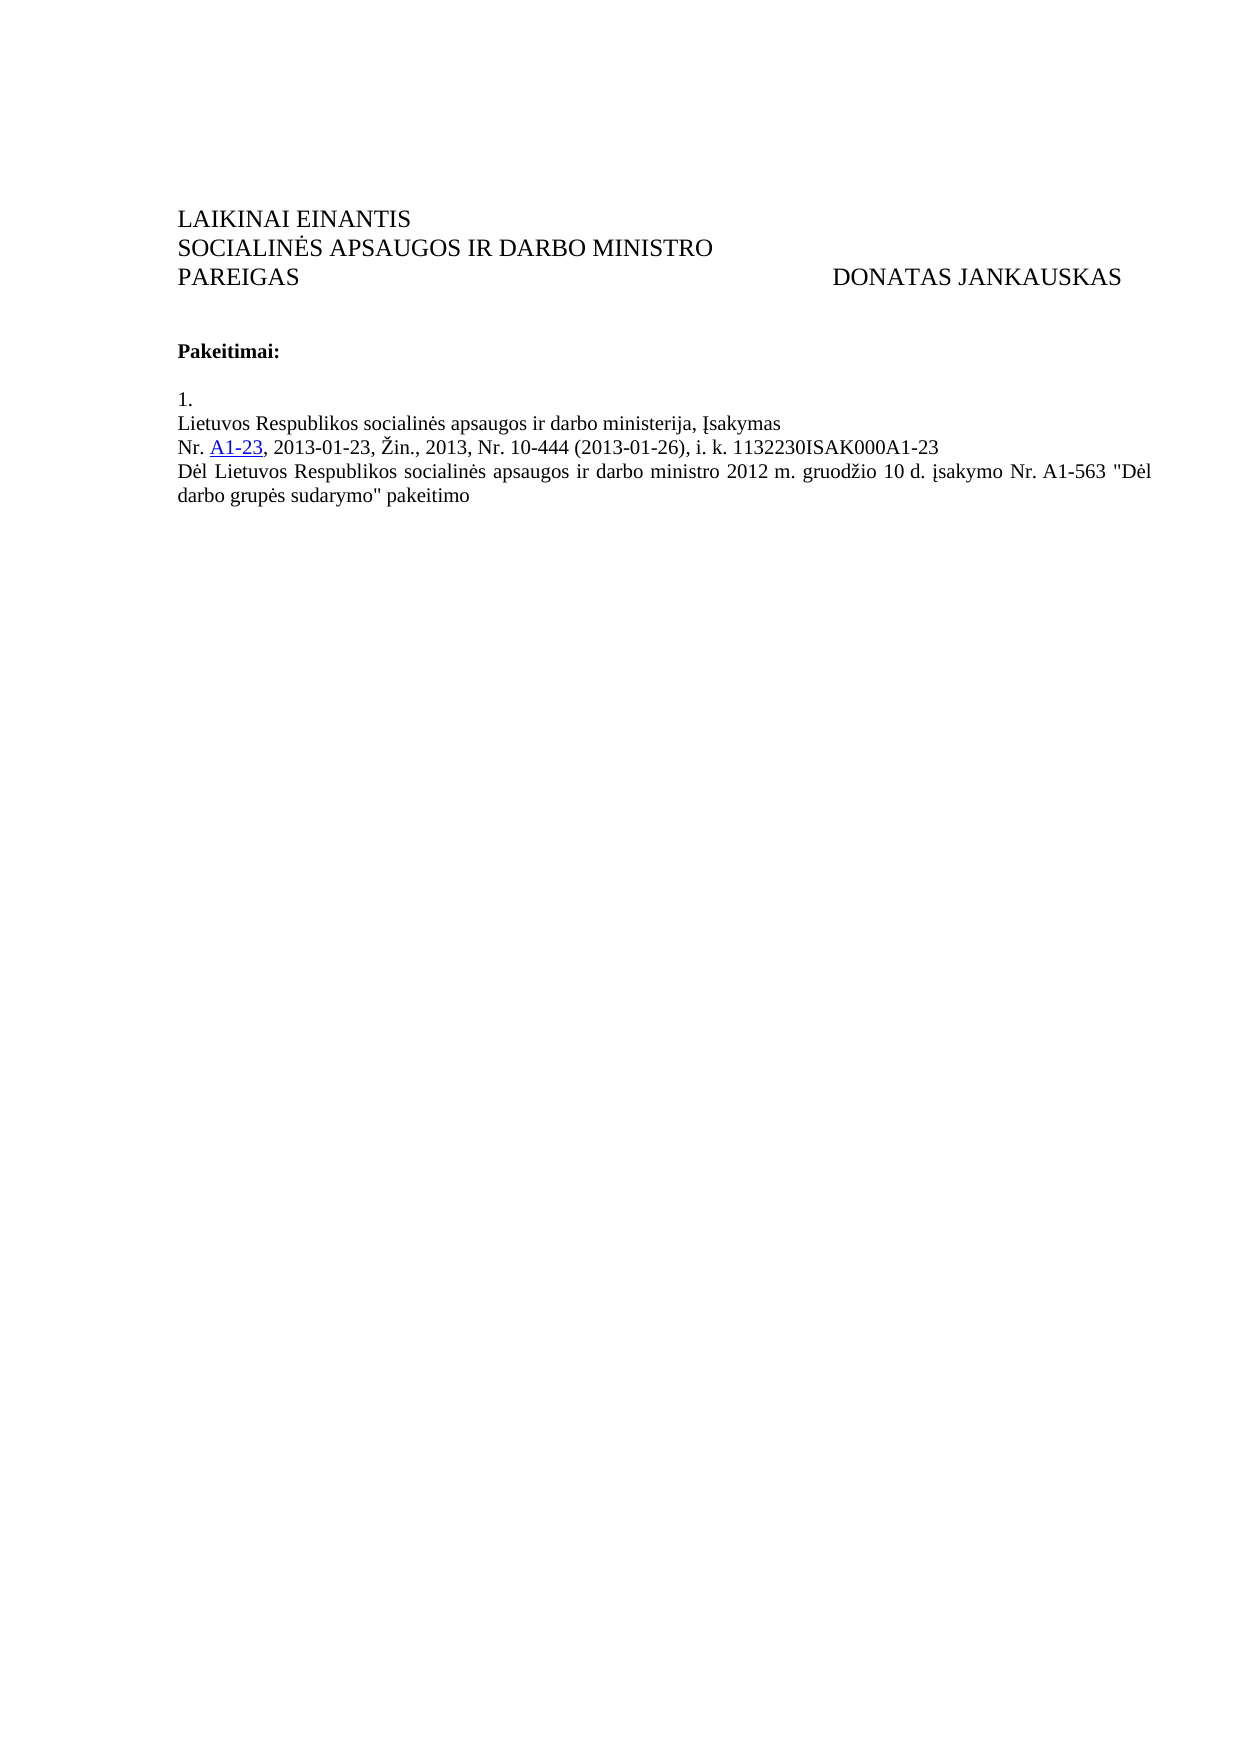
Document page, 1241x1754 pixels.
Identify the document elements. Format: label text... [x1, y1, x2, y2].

text socialinės apsaugos ir darbo ministro [177, 233, 1152, 262]
text pareigas Donatas Jankauskas [177, 262, 1152, 291]
text Lietuvos Respublikos socialinės apsaugos ir darbo ministerija, Įsakymas [177, 411, 1152, 435]
text Laikinai einantis [177, 204, 1152, 233]
text Nr. A1-23, 2013-01-23, Žin., 2013, Nr. 10-444 (2013-01-26), i. k. 1132230ISAK000A1-23 [177, 435, 1152, 459]
text Dėl Lietuvos Respublikos socialinės apsaugos ir darbo ministro 2012 m. gruodžio 10 d. įsakymo Nr. A1-563 "Dėl darbo grupės sudarymo" pakeitimo [177, 459, 1152, 507]
text Pakeitimai: [177, 339, 1152, 363]
text 1. [177, 387, 1152, 411]
